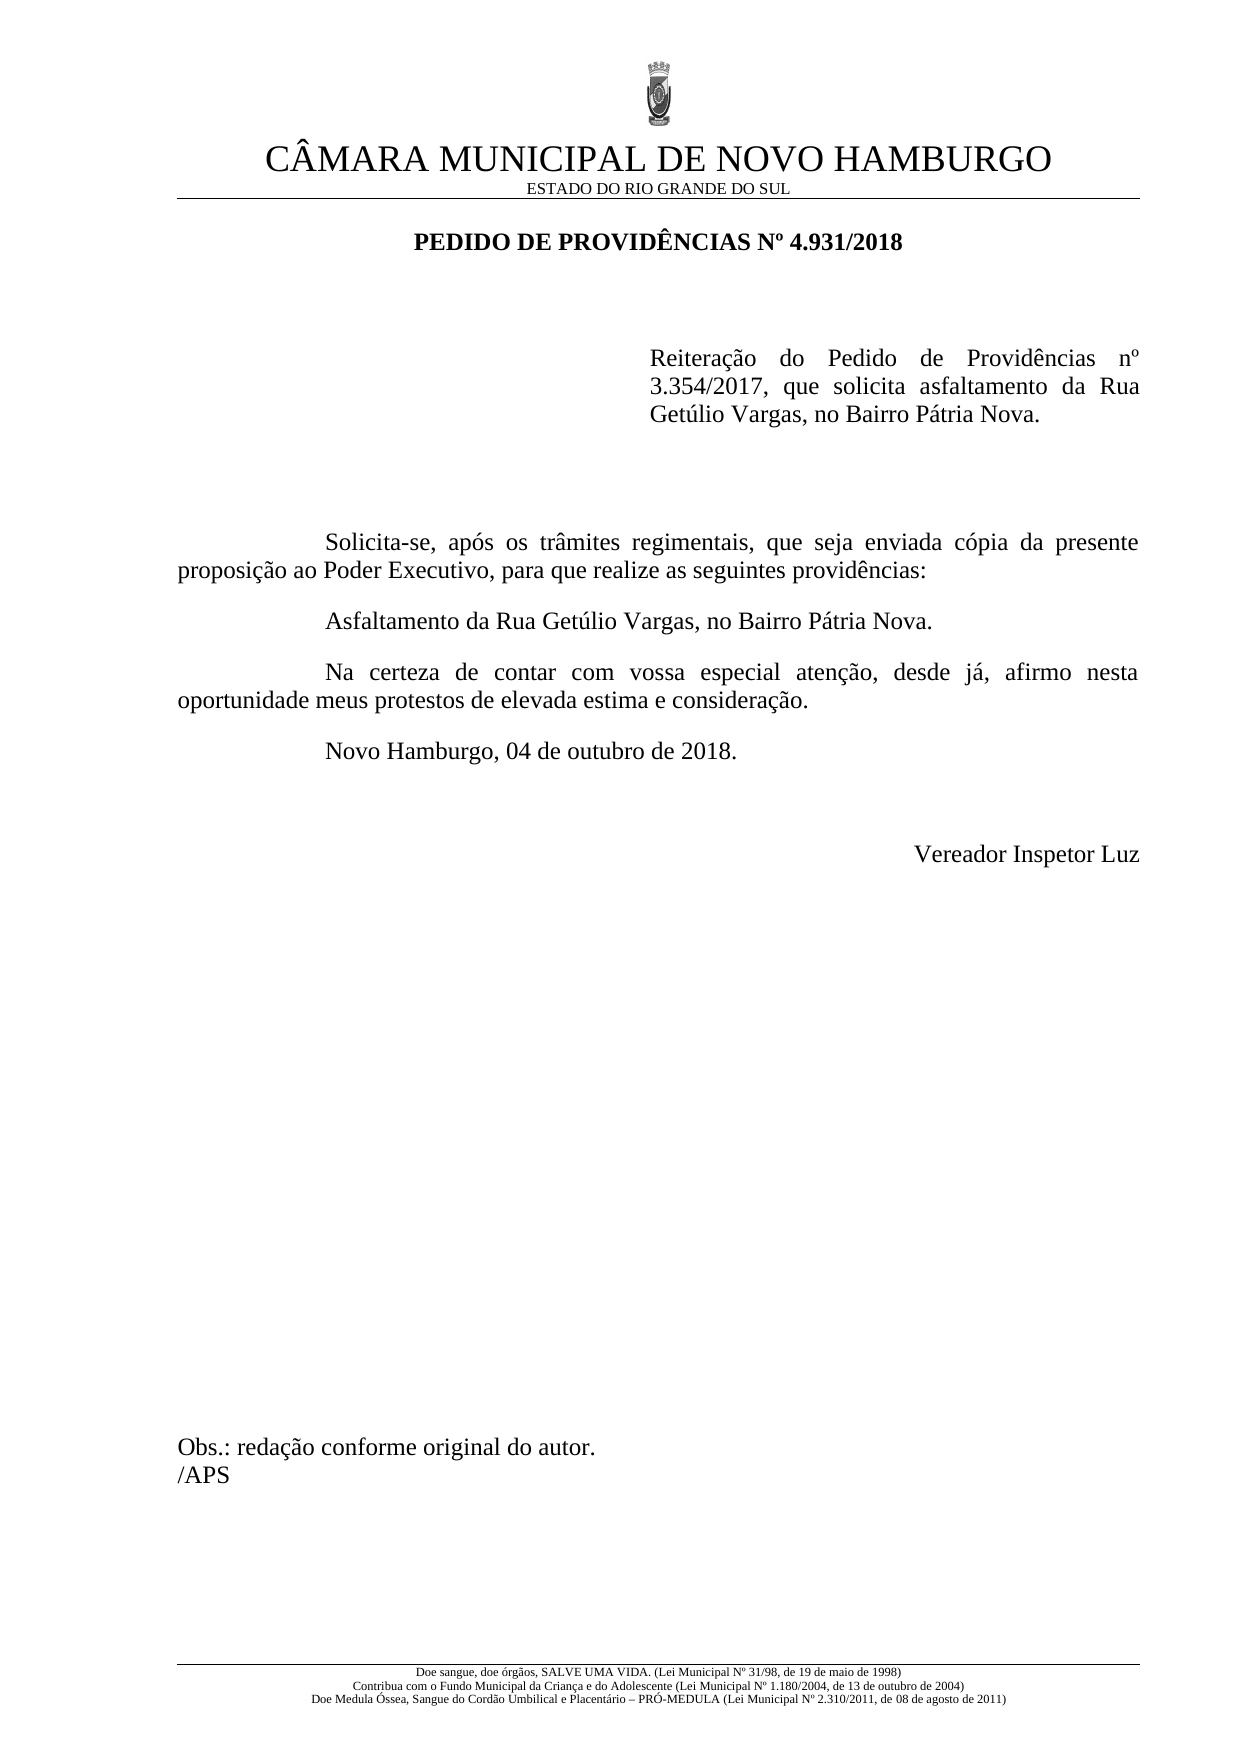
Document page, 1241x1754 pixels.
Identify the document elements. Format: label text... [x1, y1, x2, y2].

text Na certeza de contar com vossa especial atenção, desde já, afirmo nesta oportunidade meus protestos de elevada estima e consideração. [177, 658, 1140, 714]
text /APS [177, 1461, 1140, 1489]
text Reiteração do Pedido de Providências nº 3.354/2017, que solicita asfaltamento da Rua Getúlio Vargas, no Bairro Pátria Nova. [649, 344, 1140, 428]
text Obs.: redação conforme original do autor. [177, 1433, 1140, 1461]
text Asfaltamento da Rua Getúlio Vargas, no Bairro Pátria Nova. [177, 607, 1140, 635]
text Solicita-se, após os trâmites regimentais, que seja enviada cópia da presente proposição ao Poder Executivo, para que realize as seguintes providências: [177, 528, 1140, 583]
text PEDIDO DE PROVIDÊNCIAS Nº 4.931/2018 [177, 228, 1140, 256]
text Vereador Inspetor Luz [177, 840, 1140, 867]
text Novo Hamburgo, 04 de outubro de 2018. [177, 737, 1140, 765]
